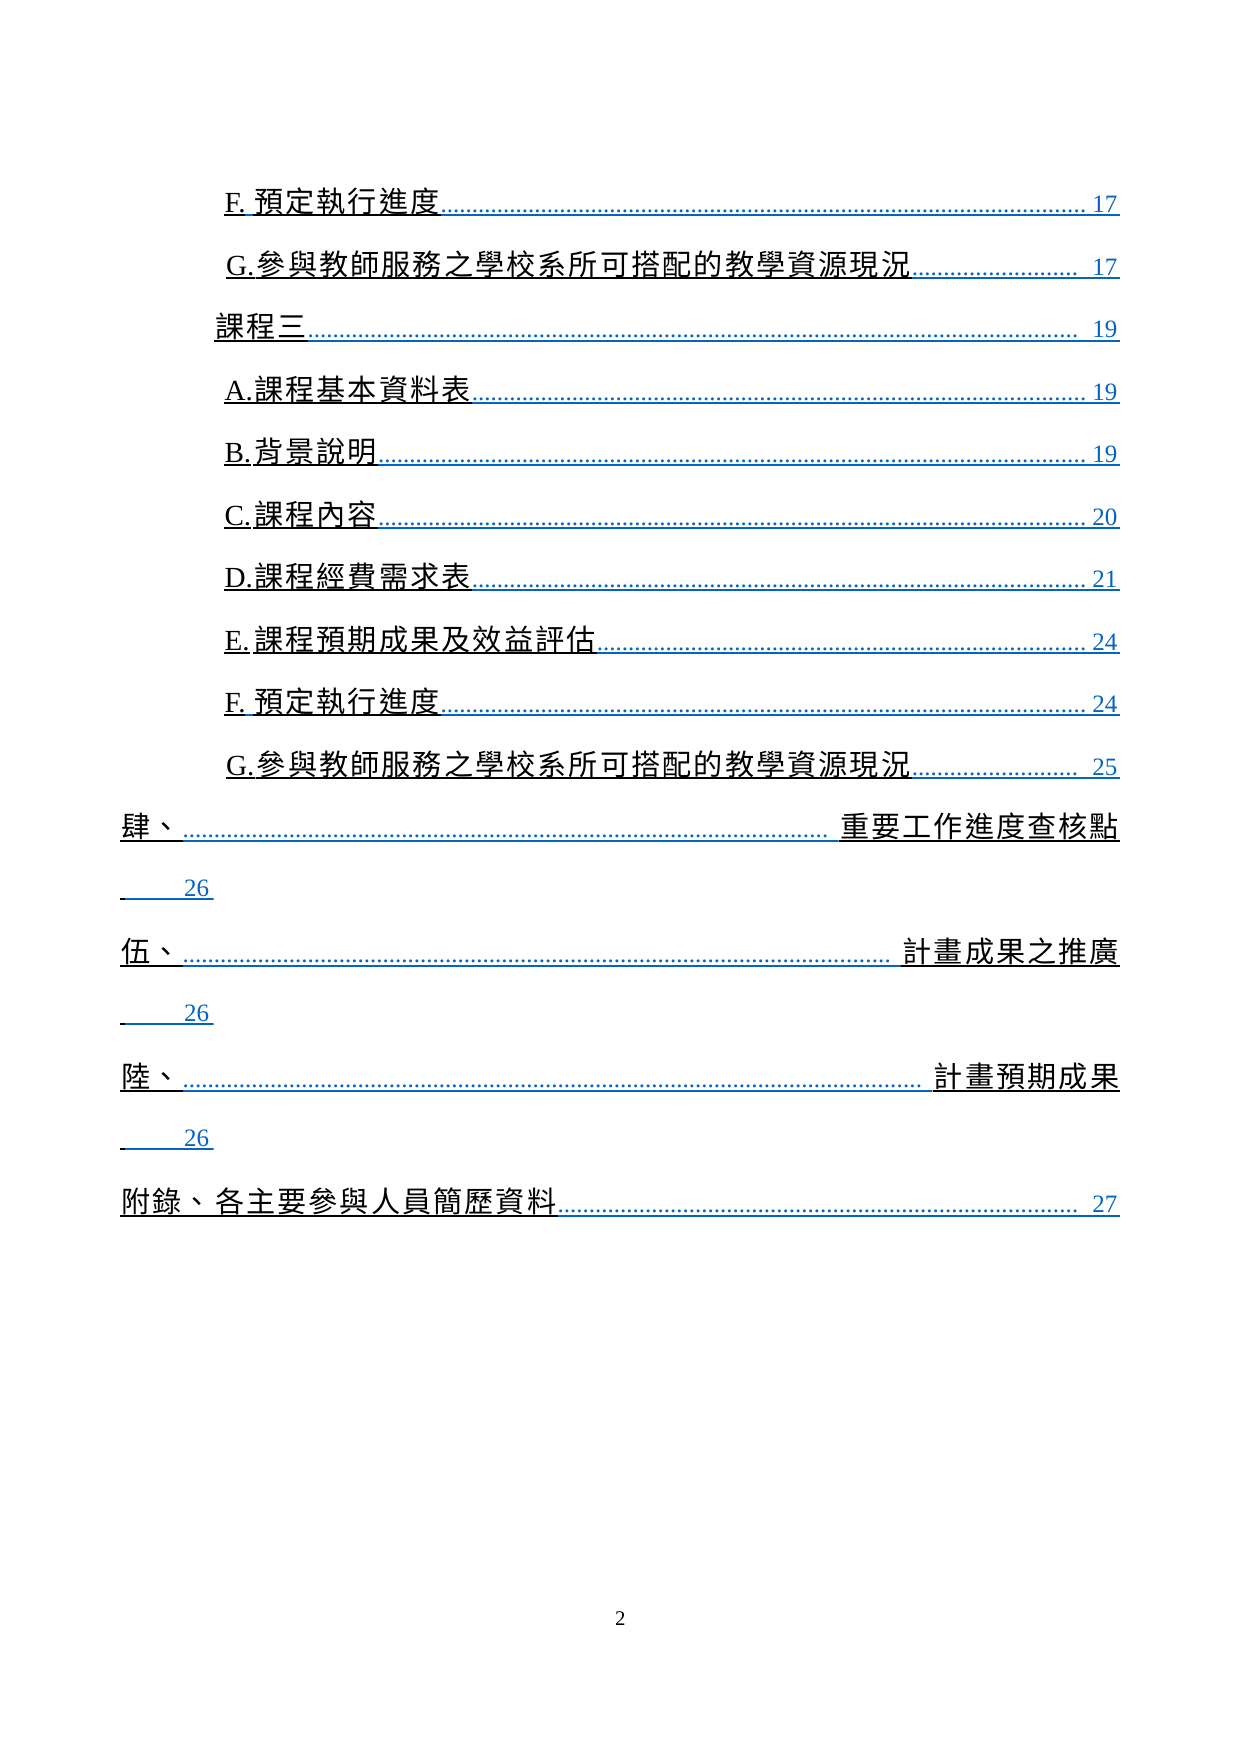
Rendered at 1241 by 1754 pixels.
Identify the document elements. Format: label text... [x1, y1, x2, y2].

text 課程三 19 [194, 283, 1120, 346]
text A. 課程基本資料表 19 [223, 346, 1120, 408]
text 肆、 重要工作進度查核點 26 [120, 842, 1120, 908]
text 陸、 計畫預期成果 26 [120, 1033, 1120, 1090]
text F. 預定執行進度 17 [223, 158, 1120, 221]
text 肆、 重要工作進度查核點 26 [120, 783, 1120, 840]
text 伍、 計畫成果之推廣 26 [120, 908, 1120, 965]
text C. 課程內容 20 [223, 471, 1120, 533]
text 陸、 計畫預期成果 26 [120, 1092, 1120, 1158]
text B. 背景說明 19 [223, 408, 1120, 471]
text F. 預定執行進度 24 [223, 658, 1120, 721]
text D. 課程經費需求表 21 [223, 533, 1120, 596]
text 附錄、各主要參與人員簡歷資料 27 [120, 1158, 1120, 1215]
text [120, 1217, 1120, 1221]
text 伍、 計畫成果之推廣 26 [120, 967, 1120, 1033]
text E. 課程預期成果及效益評估 24 [223, 596, 1120, 658]
text G.參與教師服務之學校系所可搭配的教學資源現況 17 [223, 221, 1120, 283]
text G.參與教師服務之學校系所可搭配的教學資源現況 25 [223, 721, 1120, 783]
